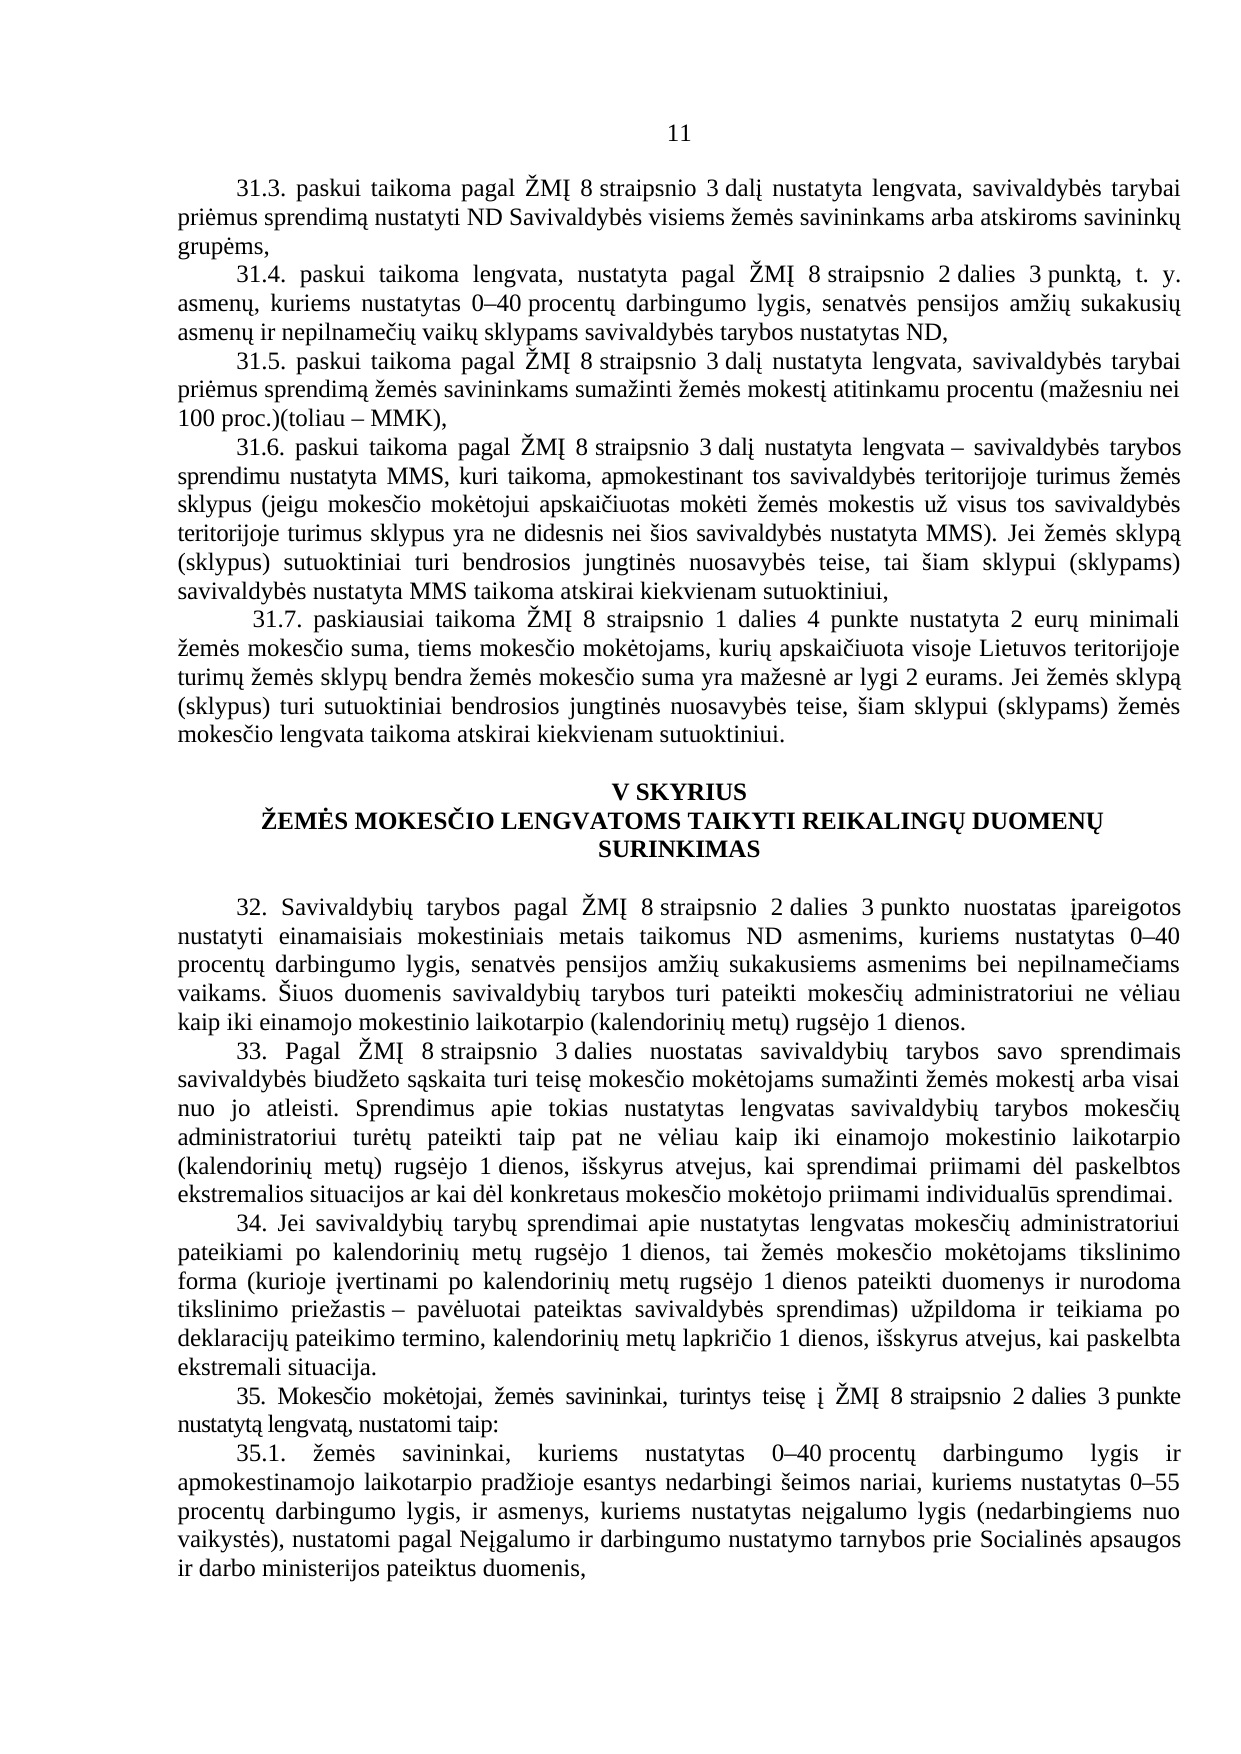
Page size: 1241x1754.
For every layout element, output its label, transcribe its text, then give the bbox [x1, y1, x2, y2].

text 35.1. žemės savininkai, kuriems nustatytas 0–40 procentų darbingumo lygis ir apmokestinamojo laikotarpio pradžioje esantys nedarbingi šeimos nariai, kuriems nustatytas 0–55 procentų darbingumo lygis, ir asmenys, kuriems nustatytas neįgalumo lygis (nedarbingiems nuo vaikystės), nustatomi pagal Neįgalumo ir darbingumo nustatymo tarnybos prie Socialinės apsaugos ir darbo ministerijos pateiktus duomenis, [177, 1438, 1181, 1582]
text 31.7. paskiausiai taikoma ŽMĮ 8 straipsnio 1 dalies 4 punkte nustatyta 2 eurų minimali žemės mokesčio suma, tiems mokesčio mokėtojams, kurių apskaičiuota visoje Lietuvos teritorijoje turimų žemės sklypų bendra žemės mokesčio suma yra mažesnė ar lygi 2 eurams. Jei žemės sklypą (sklypus) turi sutuoktiniai bendrosios jungtinės nuosavybės teise, šiam sklypui (sklypams) žemės mokesčio lengvata taikoma atskirai kiekvienam sutuoktiniui. [177, 604, 1181, 748]
text 33. Pagal ŽMĮ 8 straipsnio 3 dalies nuostatas savivaldybių tarybos savo sprendimais savivaldybės biudžeto sąskaita turi teisę mokesčio mokėtojams sumažinti žemės mokestį arba visai nuo jo atleisti. Sprendimus apie tokias nustatytas lengvatas savivaldybių tarybos mokesčių administratoriui turėtų pateikti taip pat ne vėliau kaip iki einamojo mokestinio laikotarpio (kalendorinių metų) rugsėjo 1 dienos, išskyrus atvejus, kai sprendimai priimami dėl paskelbtos ekstremalios situacijos ar kai dėl konkretaus mokesčio mokėtojo priimami individualūs sprendimai. [177, 1036, 1181, 1208]
text 31.6. paskui taikoma pagal ŽMĮ 8 straipsnio 3 dalį nustatyta lengvata – savivaldybės tarybos sprendimu nustatyta MMS, kuri taikoma, apmokestinant tos savivaldybės teritorijoje turimus žemės sklypus (jeigu mokesčio mokėtojui apskaičiuotas mokėti žemės mokestis už visus tos savivaldybės teritorijoje turimus sklypus yra ne didesnis nei šios savivaldybės nustatyta MMS). Jei žemės sklypą (sklypus) sutuoktiniai turi bendrosios jungtinės nuosavybės teise, tai šiam sklypui (sklypams) savivaldybės nustatyta MMS taikoma atskirai kiekvienam sutuoktiniui, [177, 432, 1181, 604]
text 31.3. paskui taikoma pagal ŽMĮ 8 straipsnio 3 dalį nustatyta lengvata, savivaldybės tarybai priėmus sprendimą nustatyti ND Savivaldybės visiems žemės savininkams arba atskiroms savininkų grupėms, [177, 173, 1181, 259]
text ŽEMĖS MOKESČIO LENGVATOMS TAIKYTI REIKALINGŲ DUOMENŲ SURINKIMAS [177, 806, 1181, 863]
text 31.5. paskui taikoma pagal ŽMĮ 8 straipsnio 3 dalį nustatyta lengvata, savivaldybės tarybai priėmus sprendimą žemės savininkams sumažinti žemės mokestį atitinkamu procentu (mažesniu nei 100 proc.)(toliau – MMK), [177, 346, 1181, 432]
text V SKYRIUS [177, 777, 1181, 806]
text 31.4. paskui taikoma lengvata, nustatyta pagal ŽMĮ 8 straipsnio 2 dalies 3 punktą, t. y. asmenų, kuriems nustatytas 0–40 procentų darbingumo lygis, senatvės pensijos amžių sukakusių asmenų ir nepilnamečių vaikų sklypams savivaldybės tarybos nustatytas ND, [177, 259, 1181, 346]
text 32. Savivaldybių tarybos pagal ŽMĮ 8 straipsnio 2 dalies 3 punkto nuostatas įpareigotos nustatyti einamaisiais mokestiniais metais taikomus ND asmenims, kuriems nustatytas 0–40 procentų darbingumo lygis, senatvės pensijos amžių sukakusiems asmenims bei nepilnamečiams vaikams. Šiuos duomenis savivaldybių tarybos turi pateikti mokesčių administratoriui ne vėliau kaip iki einamojo mokestinio laikotarpio (kalendorinių metų) rugsėjo 1 dienos. [177, 892, 1181, 1036]
text 34. Jei savivaldybių tarybų sprendimai apie nustatytas lengvatas mokesčių administratoriui pateikiami po kalendorinių metų rugsėjo 1 dienos, tai žemės mokesčio mokėtojams tikslinimo forma (kurioje įvertinami po kalendorinių metų rugsėjo 1 dienos pateikti duomenys ir nurodoma tikslinimo priežastis – pavėluotai pateiktas savivaldybės sprendimas) užpildoma ir teikiama po deklaracijų pateikimo termino, kalendorinių metų lapkričio 1 dienos, išskyrus atvejus, kai paskelbta ekstremali situacija. [177, 1208, 1181, 1381]
text 35. Mokesčio mokėtojai, žemės savininkai, turintys teisę į ŽMĮ 8 straipsnio 2 dalies 3 punkte nustatytą lengvatą, nustatomi taip: [177, 1381, 1181, 1438]
